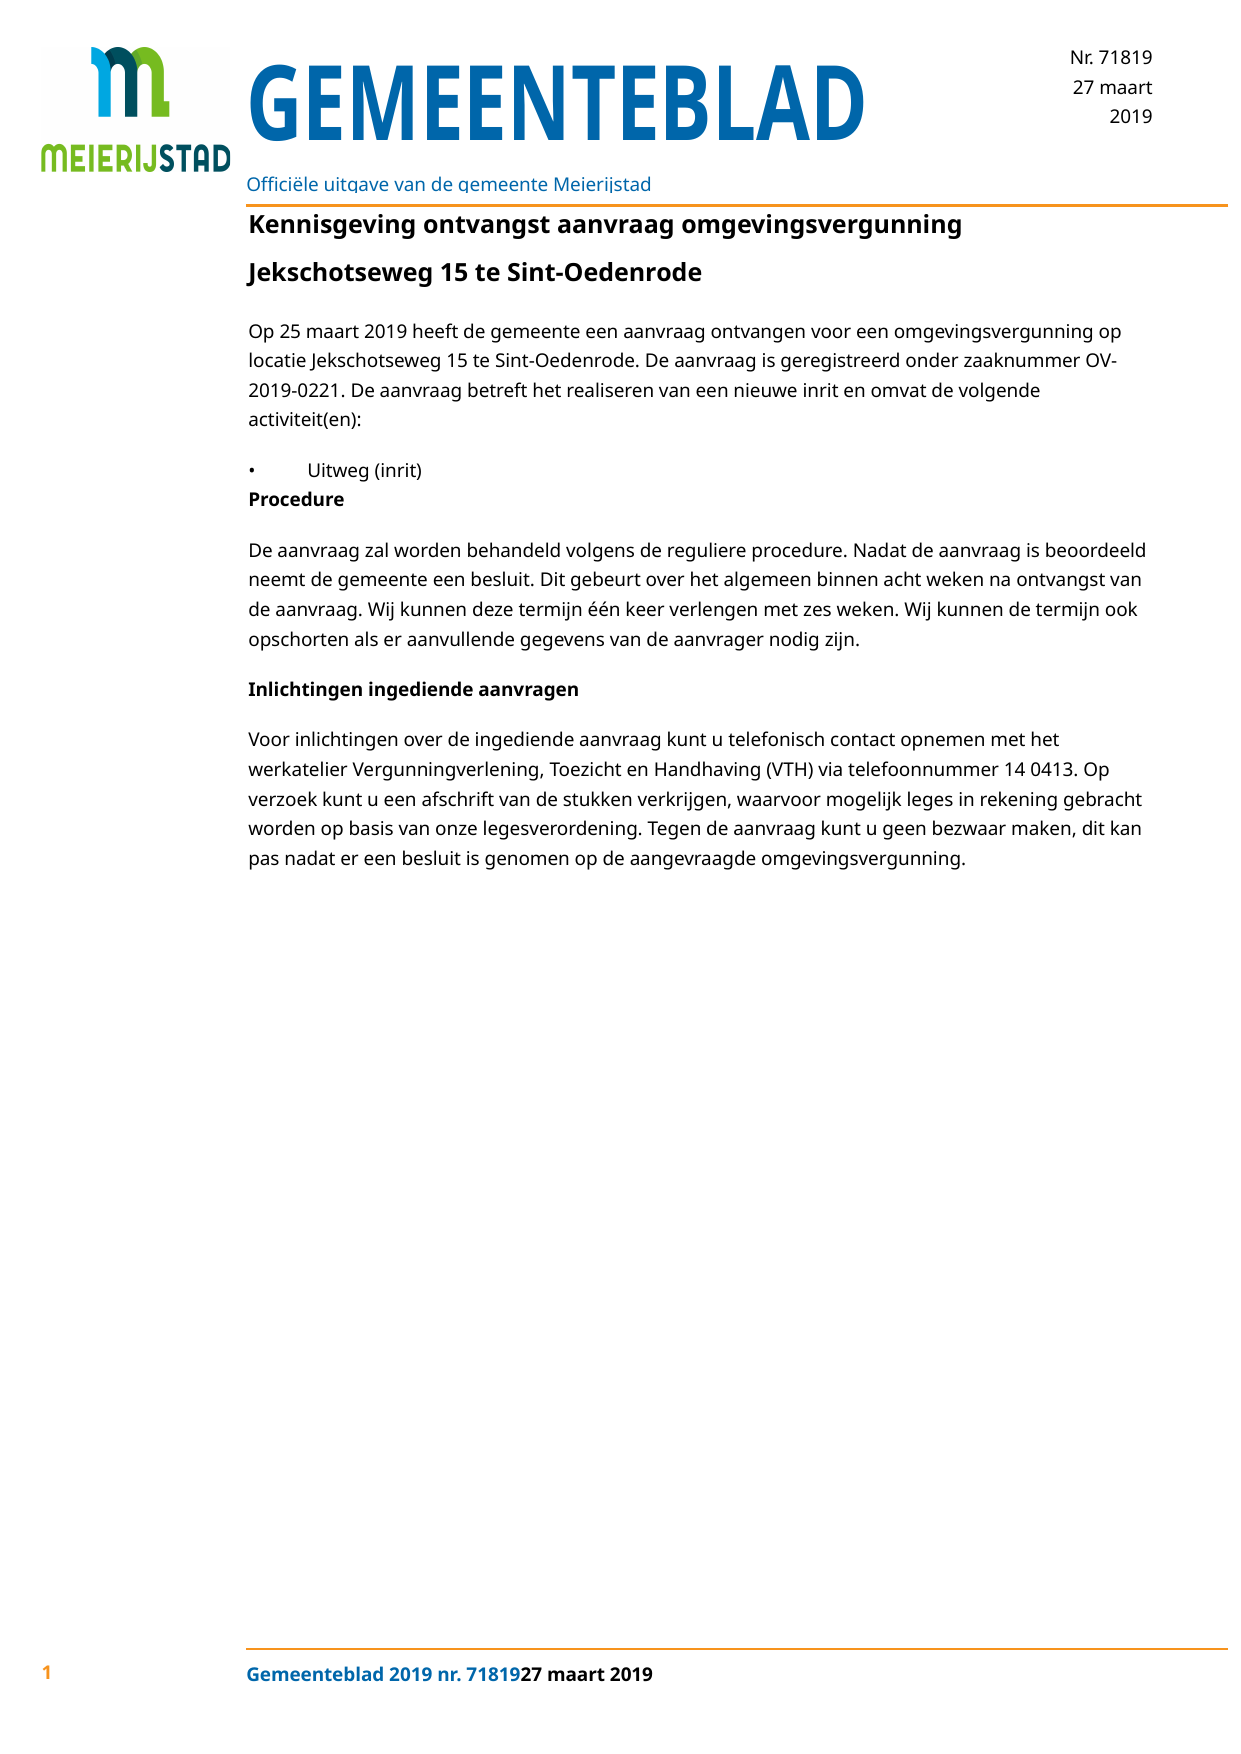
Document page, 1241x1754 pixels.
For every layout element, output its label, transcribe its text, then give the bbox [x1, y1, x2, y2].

text De aanvraag zal worden behandeld volgens de reguliere procedure. Nadat de aanvraag is beoordeeld neemt de gemeente een besluit. Dit gebeurt over het algemeen binnen acht weken na ontvangst van de aanvraag. Wij kunnen deze termijn één keer verlengen met zes weken. Wij kunnen de termijn ook opschorten als er aanvullende gegevens van de aanvrager nodig zijn. [248, 537, 1152, 652]
text Procedure [248, 487, 1152, 512]
text Inlichtingen ingediende aanvragen [248, 676, 1152, 702]
picture [41, 47, 231, 172]
text Voor inlichtingen over de ingediende aanvraag kunt u telefonisch contact opnemen met het werkatelier Vergunningverlening, Toezicht en Handhaving (VTH) via telefoonnummer 14 0413. Op verzoek kunt u een afschrift van de stukken verkrijgen, waarvoor mogelijk leges in rekening gebracht worden op basis van onze legesverordening. Tegen de aanvraag kunt u geen bezwaar maken, dit kan pas nadat er een besluit is genomen op de aangevraagde omgevingsvergunning. [248, 727, 1152, 871]
text Kennisgeving ontvangst aanvraag omgevingsvergunning Jekschotseweg 15 te Sint-Oedenrode [248, 207, 1152, 288]
list Uitweg (inrit) [248, 457, 1152, 483]
text Op 25 maart 2019 heeft de gemeente een aanvraag ontvangen voor een omgevingsvergunning op locatie Jekschotseweg 15 te Sint-Oedenrode. De aanvraag is geregistreerd onder zaaknummer OV-2019-0221. De aanvraag betreft het realiseren van een nieuwe inrit en omvat de volgende activiteit(en): [248, 318, 1152, 432]
